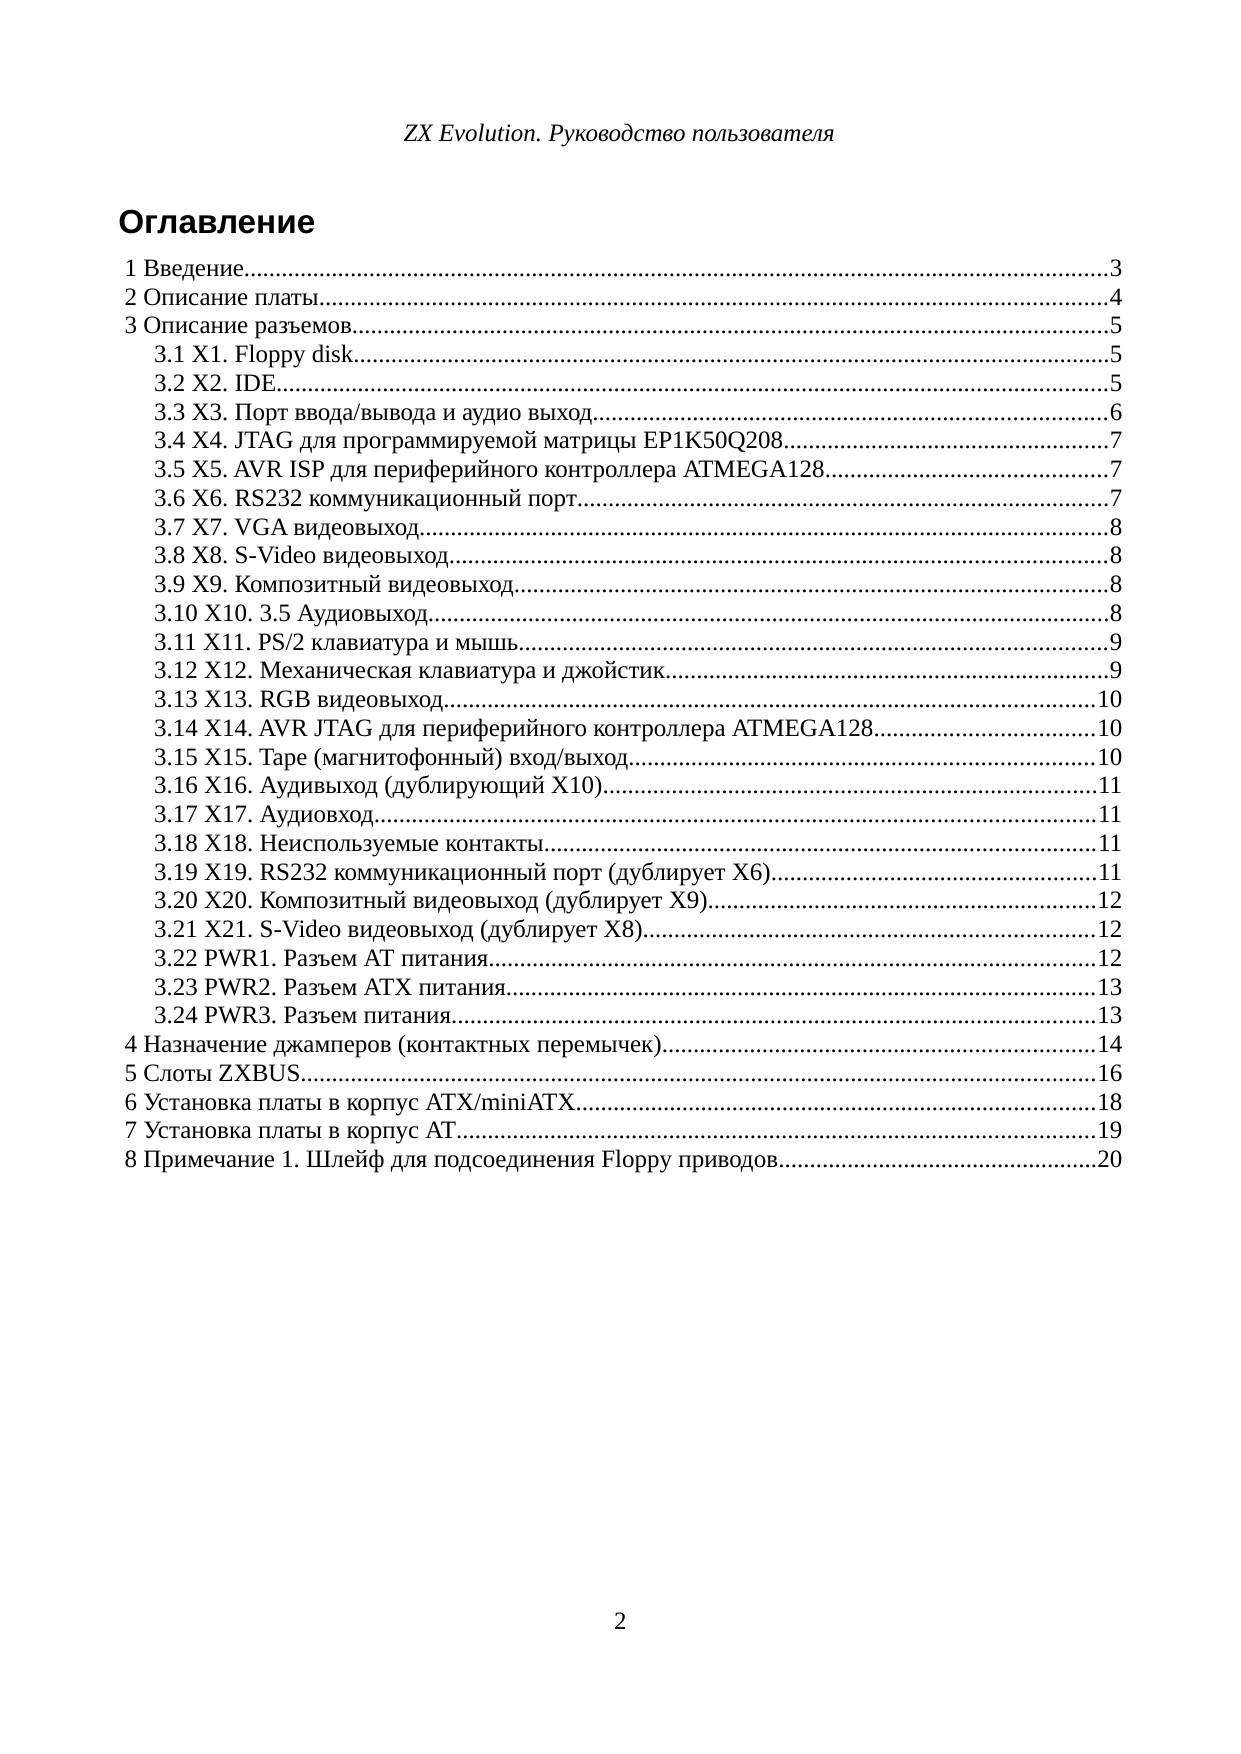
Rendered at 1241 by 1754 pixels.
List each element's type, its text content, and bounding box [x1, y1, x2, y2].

text 3.13 X13. RGB видеовыход 10 [148, 684, 1122, 713]
text 5 Слоты ZXBUS 16 [118, 1058, 1122, 1087]
text 3.3 X3. Порт ввода/вывода и аудио выход 6 [148, 397, 1122, 426]
text 1 Введение 3 [118, 253, 1122, 282]
text 6 Установка платы в корпус ATX/miniATX 18 [118, 1087, 1122, 1116]
text 3.1 X1. Floppy disk 5 [148, 339, 1122, 368]
text 3.22 PWR1. Разъем АТ питания 12 [148, 943, 1122, 972]
text 3.6 X6. RS232 коммуникационный порт 7 [148, 483, 1122, 512]
text 3.23 PWR2. Разъем ATX питания 13 [148, 972, 1122, 1001]
text 3.17 X17. Аудиовход 11 [148, 799, 1122, 828]
text 3.11 X11. PS/2 клавиатура и мышь 9 [148, 627, 1122, 656]
text 3.9 X9. Композитный видеовыход 8 [148, 569, 1122, 598]
text 3.21 X21. S-Video видеовыход (дублирует X8) 12 [148, 914, 1122, 943]
text 3.4 X4. JTAG для программируемой матрицы EP1K50Q208 7 [148, 426, 1122, 454]
subtitle Оглавление [118, 202, 1122, 241]
text 7 Установка платы в корпус AT 19 [118, 1116, 1122, 1144]
text 3.18 X18. Неиспользуемые контакты 11 [148, 828, 1122, 857]
text 3 Описание разъемов 5 [118, 311, 1122, 339]
text 3.16 X16. Аудивыход (дублирующий X10) 11 [148, 771, 1122, 799]
text 8 Примечание 1. Шлейф для подсоединения Floppy приводов 20 [118, 1144, 1122, 1173]
text 3.8 X8. S-Video видеовыход 8 [148, 541, 1122, 569]
text 3.20 X20. Композитный видеовыход (дублирует X9) 12 [148, 886, 1122, 914]
text 3.10 X10. 3.5 Аудиовыход 8 [148, 598, 1122, 627]
text 3.7 X7. VGA видеовыход 8 [148, 512, 1122, 541]
text 3.5 X5. AVR ISP для периферийного контроллера ATMEGA128 7 [148, 454, 1122, 483]
text 3.19 X19. RS232 коммуникационный порт (дублирует X6) 11 [148, 857, 1122, 886]
text 3.2 X2. IDE 5 [148, 368, 1122, 397]
text 3.14 X14. AVR JTAG для периферийного контроллера ATMEGA128 10 [148, 713, 1122, 742]
text 3.15 X15. Tape (магнитофонный) вход/выход 10 [148, 742, 1122, 771]
text 2 Описание платы 4 [118, 282, 1122, 311]
text 3.24 PWR3. Разъем питания 13 [148, 1001, 1122, 1029]
text 4 Назначение джамперов (контактных перемычек) 14 [118, 1029, 1122, 1058]
text 3.12 X12. Механическая клавиатура и джойстик 9 [148, 656, 1122, 684]
